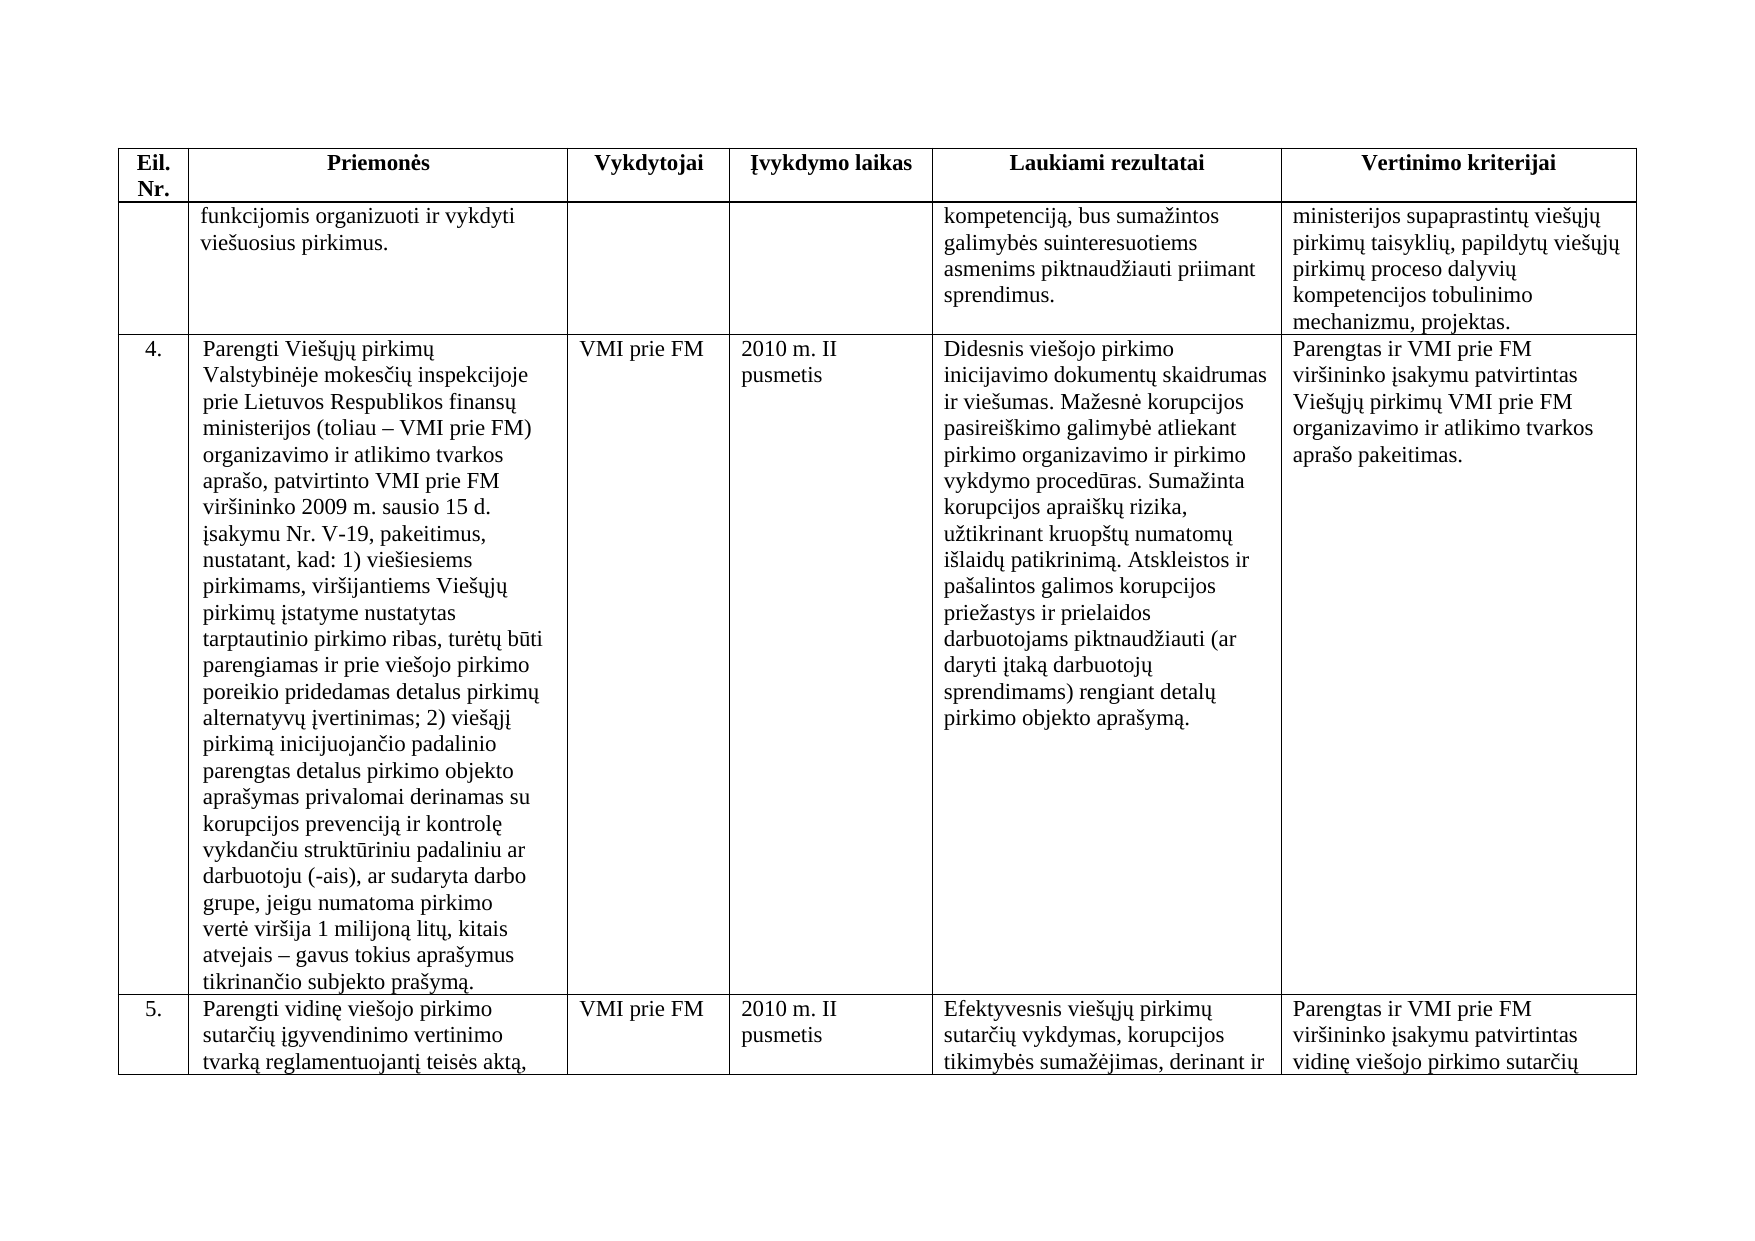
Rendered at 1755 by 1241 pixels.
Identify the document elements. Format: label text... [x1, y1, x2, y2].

table_header Laukiami rezultatai [933, 149, 1281, 201]
table_cell Parengtas ir VMI prie FM viršininko įsakymu patvirtintas Viešųjų pirkimų VMI prie FM organizavimo ir atlikimo tvarkos aprašo pakeitimas. [1282, 335, 1636, 994]
table_cell [568, 203, 729, 334]
table_cell funkcijomis organizuoti ir vykdyti viešuosius pirkimus. [189, 203, 567, 334]
table_cell Parengti Viešųjų pirkimų Valstybinėje mokesčių inspekcijoje prie Lietuvos Respublikos finansų ministerijos (toliau – VMI prie FM) organizavimo ir atlikimo tvarkos aprašo, patvirtinto VMI prie FM viršininko 2009 m. sausio 15 d. įsakymu Nr. V-19, pakeitimus, nustatant, kad: 1) viešiesiems pirkimams, viršijantiems Viešųjų pirkimų įstatyme nustatytas tarptautinio pirkimo ribas, turėtų būti parengiamas ir prie viešojo pirkimo poreikio pridedamas detalus pirkimų alternatyvų įvertinimas; 2) viešąjį pirkimą inicijuojančio padalinio parengtas detalus pirkimo objekto aprašymas privalomai derinamas su korupcijos prevenciją ir kontrolę vykdančiu struktūriniu padaliniu ar darbuotoju (-ais), ar sudaryta darbo grupe, jeigu numatoma pirkimo vertė viršija 1 milijoną litų, kitais atvejais – gavus tokius aprašymus tikrinančio subjekto prašymą. [189, 335, 567, 994]
table_cell VMI prie FM [568, 335, 729, 994]
table_cell [119, 203, 188, 334]
table_cell 5. [119, 995, 188, 1074]
table_cell [730, 203, 932, 334]
table_cell Parengti vidinę viešojo pirkimo sutarčių įgyvendinimo vertinimo tvarką reglamentuojantį teisės aktą, [189, 995, 567, 1074]
table_cell 2010 m. II pusmetis [730, 995, 932, 1074]
table_header Priemonės [189, 149, 567, 201]
table_header Eil. Nr. [119, 149, 188, 201]
table_cell Efektyvesnis viešųjų pirkimų sutarčių vykdymas, korupcijos tikimybės sumažėjimas, derinant ir [933, 995, 1281, 1074]
table_cell VMI prie FM [568, 995, 729, 1074]
table_header Įvykdymo laikas [730, 149, 932, 201]
table_cell ministerijos supaprastintų viešųjų pirkimų taisyklių, papildytų viešųjų pirkimų proceso dalyvių kompetencijos tobulinimo mechanizmu, projektas. [1282, 203, 1636, 334]
table_header Vertinimo kriterijai [1282, 149, 1636, 201]
table_header Vykdytojai [568, 149, 729, 201]
table_cell Parengtas ir VMI prie FM viršininko įsakymu patvirtintas vidinę viešojo pirkimo sutarčių [1282, 995, 1636, 1074]
table_cell Didesnis viešojo pirkimo inicijavimo dokumentų skaidrumas ir viešumas. Mažesnė korupcijos pasireiškimo galimybė atliekant pirkimo organizavimo ir pirkimo vykdymo procedūras. Sumažinta korupcijos apraiškų rizika, užtikrinant kruopštų numatomų išlaidų patikrinimą. Atskleistos ir pašalintos galimos korupcijos priežastys ir prielaidos darbuotojams piktnaudžiauti (ar daryti įtaką darbuotojų sprendimams) rengiant detalų pirkimo objekto aprašymą. [933, 335, 1281, 994]
table_cell 2010 m. II pusmetis [730, 335, 932, 994]
table_cell 4. [119, 335, 188, 994]
table_cell kompetenciją, bus sumažintos galimybės suinteresuotiems asmenims piktnaudžiauti priimant sprendimus. [933, 203, 1281, 334]
